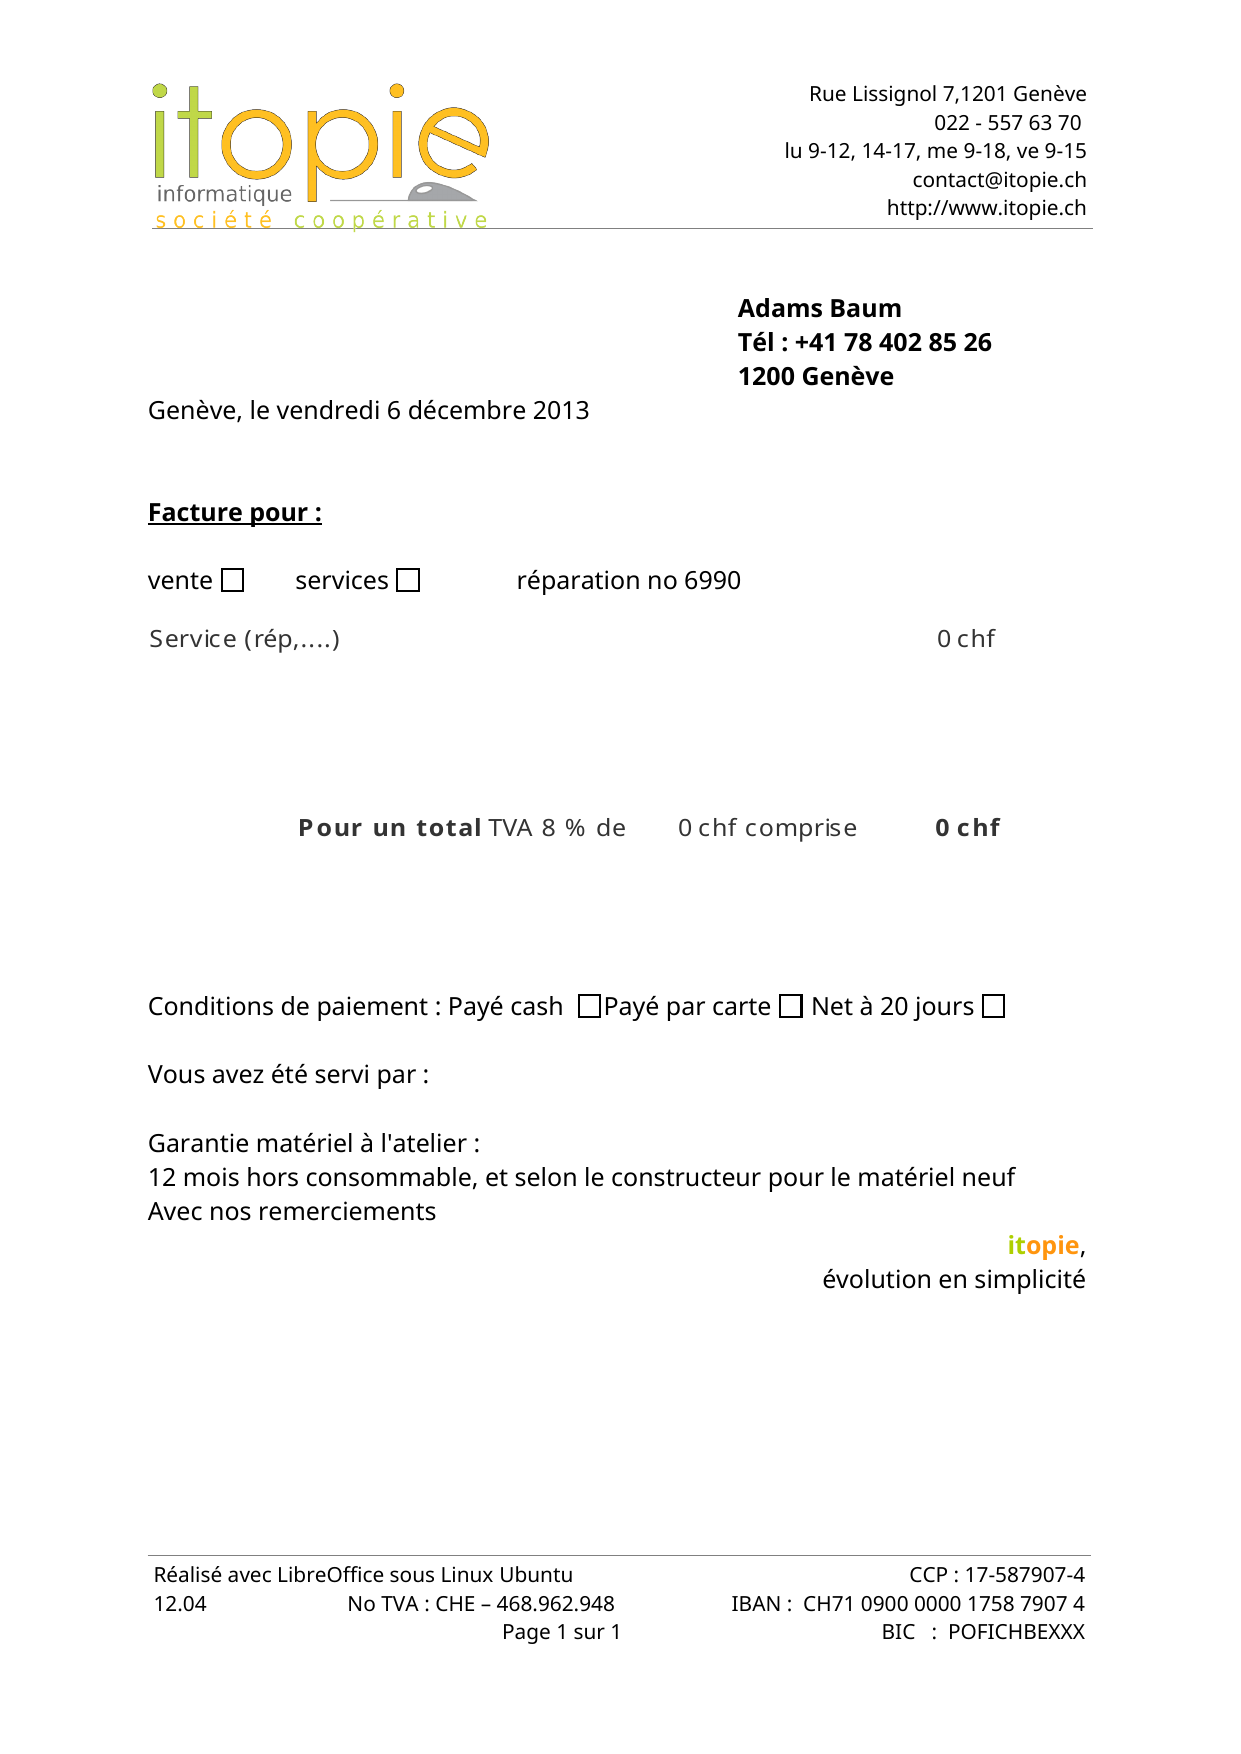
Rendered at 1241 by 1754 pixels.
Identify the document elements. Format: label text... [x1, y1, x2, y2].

text 12 mois hors consommable, et selon le constructeur pour le matériel neuf [148, 1159, 1093, 1193]
text Conditions de paiement : Payé cash Payé par carte Net à 20 jours [148, 989, 1093, 1023]
text Avec nos remerciements [148, 1193, 1093, 1227]
text Tél : +41 78 402 85 26 [148, 324, 1093, 358]
text vente services réparation no 6990 [148, 563, 1093, 597]
text Vous avez été servi par : [148, 1057, 1093, 1091]
text Garantie matériel à l'atelier : [148, 1125, 1093, 1159]
picture [138, 72, 500, 244]
text 1200 Genève [148, 358, 1093, 392]
text Genève, le vendredi 6 décembre 2013 [148, 392, 1093, 427]
text itopie, [148, 1227, 1093, 1262]
text évolution en simplicité [148, 1262, 1093, 1296]
text Adams Baum [148, 290, 1093, 324]
text Facture pour : [148, 495, 1093, 529]
